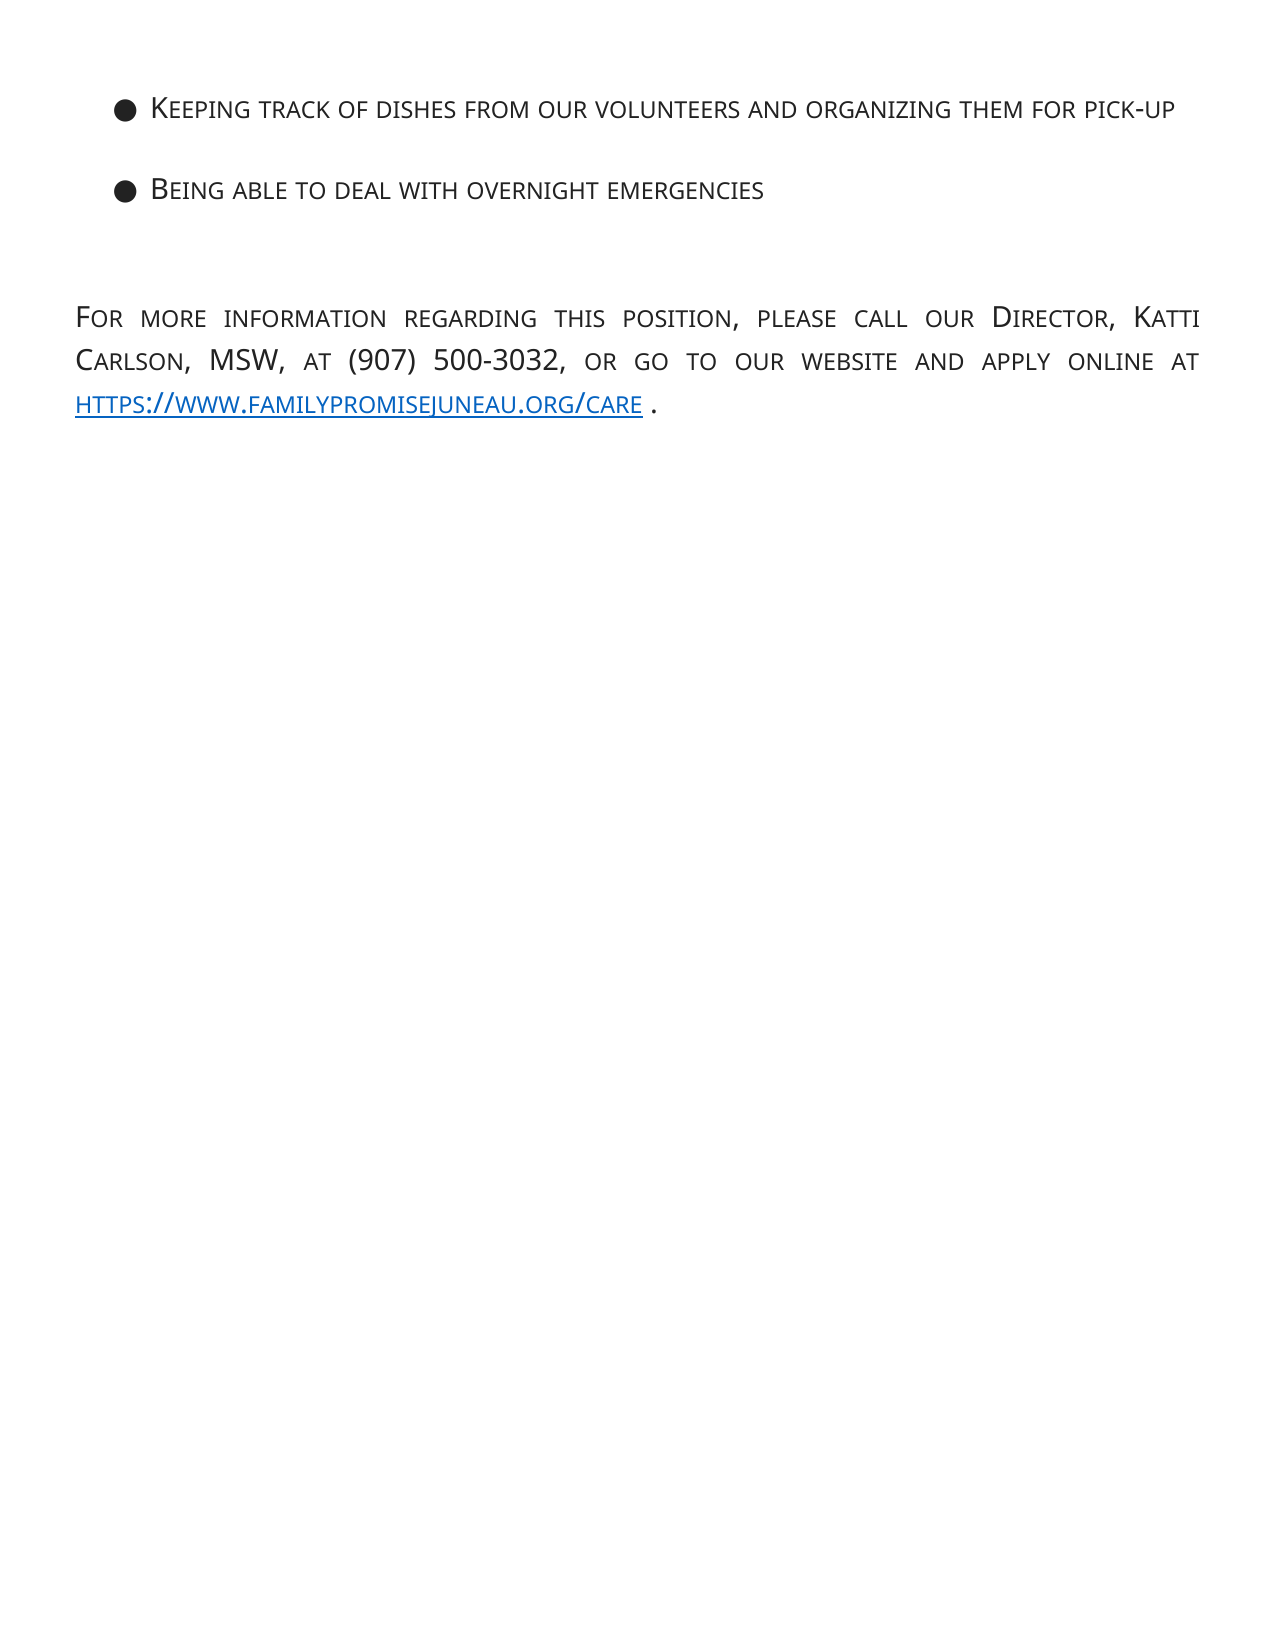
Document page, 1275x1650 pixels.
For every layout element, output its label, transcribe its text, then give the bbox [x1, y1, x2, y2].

list Being able to deal with overnight emergencies [112, 156, 1200, 216]
list Keeping track of dishes from our volunteers and organizing them for pick-up [112, 75, 1200, 135]
text For more information regarding this position, please call our Director, Katti Carlson, MSW, at (907) 500-3032, or go to our website and apply online at https://www.familypromisejuneau.org/care . [75, 297, 1200, 422]
